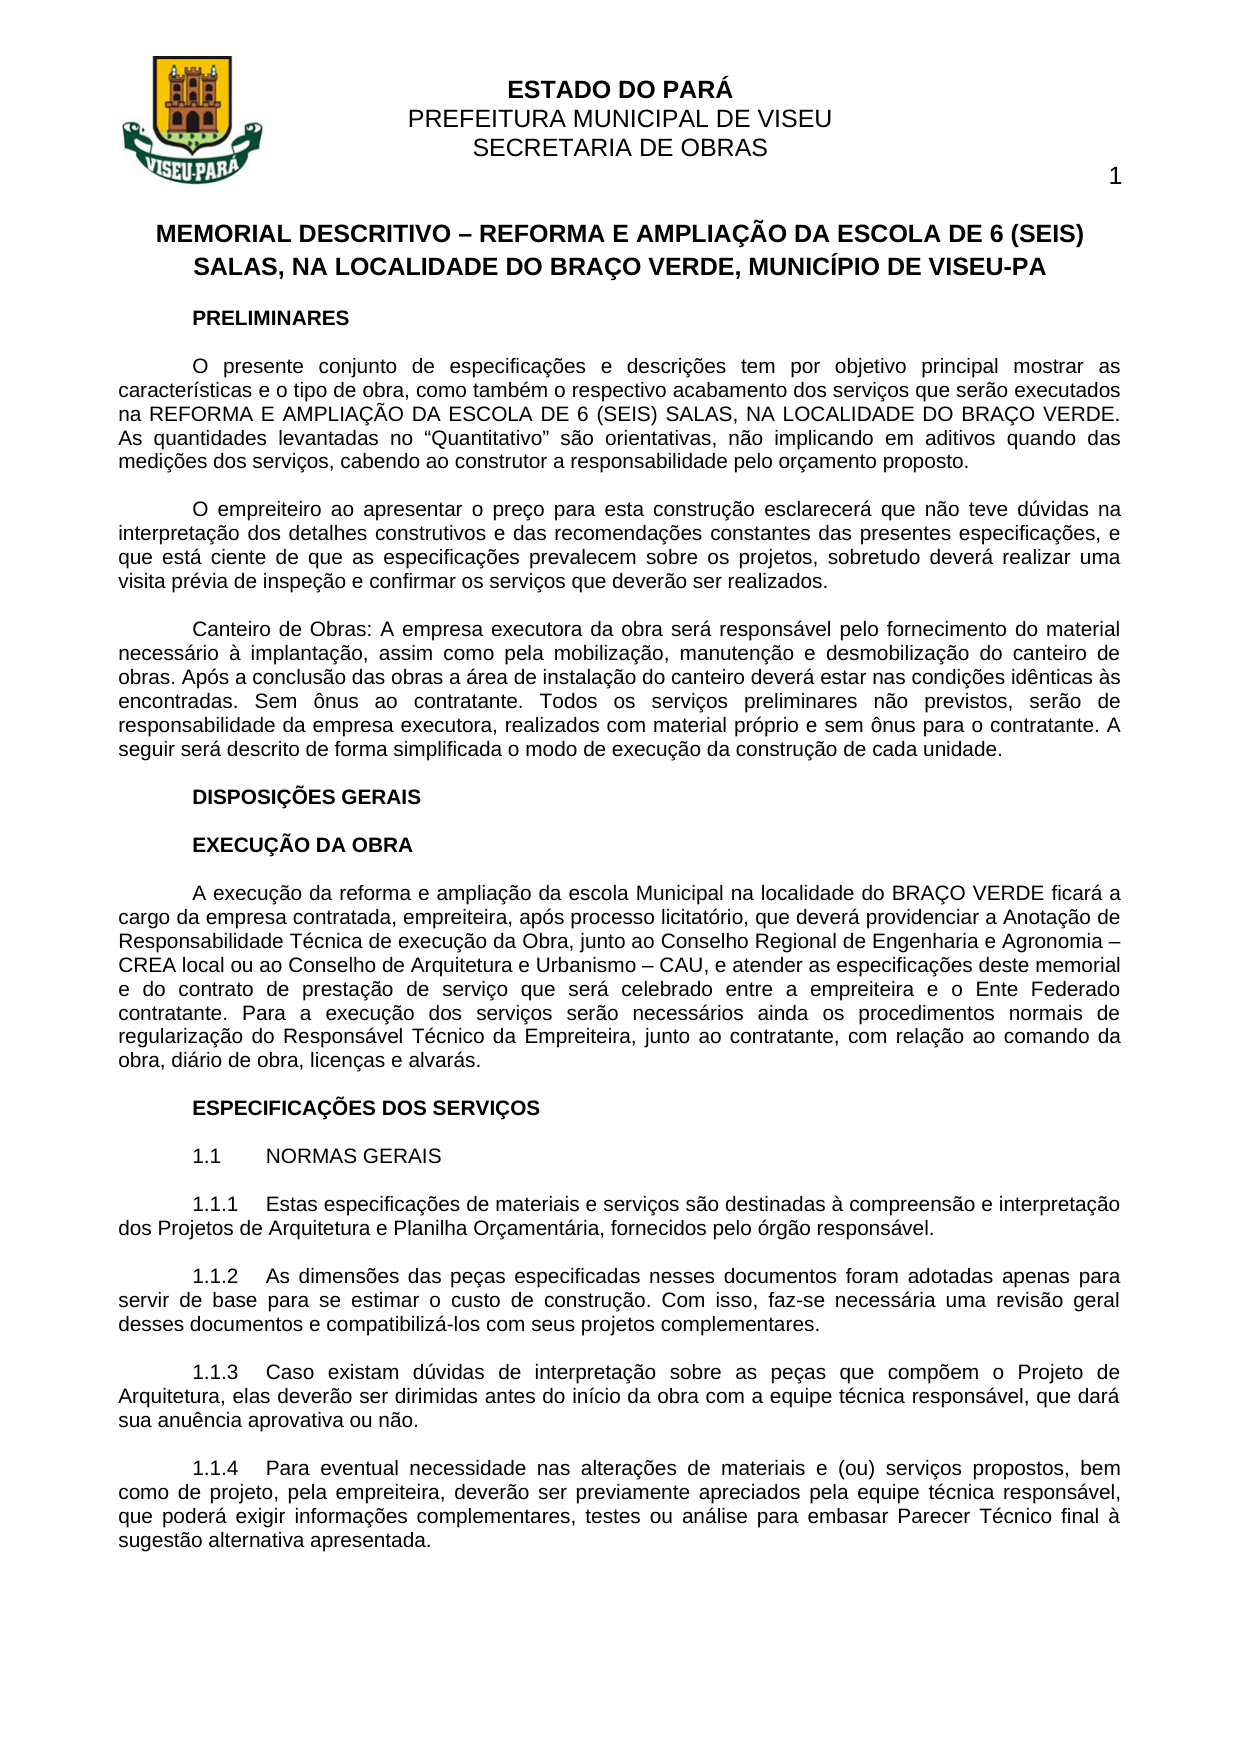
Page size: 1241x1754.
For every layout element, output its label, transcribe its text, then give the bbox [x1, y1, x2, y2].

text O presente conjunto de especificações e descrições tem por objetivo principal mostrar as características e o tipo de obra, como também o respectivo acabamento dos serviços que serão executados na REFORMA E AMPLIAÇÃO DA ESCOLA DE 6 (SEIS) SALAS, NA LOCALIDADE DO BRAÇO VERDE. As quantidades levantadas no “Quantitativo” são orientativas, não implicando em aditivos quando das medições dos serviços, cabendo ao construtor a responsabilidade pelo orçamento proposto. [118, 353, 1122, 473]
subtitle PRELIMINARES [118, 306, 1122, 329]
subtitle NORMAS GERAIS [118, 1144, 1122, 1168]
subtitle As dimensões das peças especificadas nesses documentos foram adotadas apenas para servir de base para se estimar o custo de construção. Com isso, faz-se necessária uma revisão geral desses documentos e compatibilizá-los com seus projetos complementares. [118, 1264, 1122, 1336]
text EXECUÇÃO DA OBRA [118, 833, 1122, 857]
subtitle ESPECIFICAÇÕES DOS SERVIÇOS [118, 1096, 1122, 1120]
subtitle DISPOSIÇÕES GERAIS [118, 785, 1122, 809]
text Canteiro de Obras: A empresa executora da obra será responsável pelo fornecimento do material necessário à implantação, assim como pela mobilização, manutenção e desmobilização do canteiro de obras. Após a conclusão das obras a área de instalação do canteiro deverá estar nas condições idênticas às encontradas. Sem ônus ao contratante. Todos os serviços preliminares não previstos, serão de responsabilidade da empresa executora, realizados com material próprio e sem ônus para o contratante. A seguir será descrito de forma simplificada o modo de execução da construção de cada unidade. [118, 617, 1122, 761]
subtitle Estas especificações de materiais e serviços são destinadas à compreensão e interpretação dos Projetos de Arquitetura e Planilha Orçamentária, fornecidos pelo órgão responsável. [118, 1192, 1122, 1240]
subtitle Caso existam dúvidas de interpretação sobre as peças que compõem o Projeto de Arquitetura, elas deverão ser dirimidas antes do início da obra com a equipe técnica responsável, que dará sua anuência aprovativa ou não. [118, 1360, 1122, 1432]
picture [122, 56, 264, 185]
text MEMORIAL DESCRITIVO – REFORMA E AMPLIAÇÃO DA ESCOLA DE 6 (SEIS) SALAS, NA LOCALIDADE DO BRAÇO VERDE, MUNICÍPIO DE VISEU-PA [118, 219, 1122, 281]
text O empreiteiro ao apresentar o preço para esta construção esclarecerá que não teve dúvidas na interpretação dos detalhes construtivos e das recomendações constantes das presentes especificações, e que está ciente de que as especificações prevalecem sobre os projetos, sobretudo deverá realizar uma visita prévia de inspeção e confirmar os serviços que deverão ser realizados. [118, 497, 1122, 593]
text A execução da reforma e ampliação da escola Municipal na localidade do BRAÇO VERDE ficará a cargo da empresa contratada, empreiteira, após processo licitatório, que deverá providenciar a Anotação de Responsabilidade Técnica de execução da Obra, junto ao Conselho Regional de Engenharia e Agronomia – CREA local ou ao Conselho de Arquitetura e Urbanismo – CAU, e atender as especificações deste memorial e do contrato de prestação de serviço que será celebrado entre a empreiteira e o Ente Federado contratante. Para a execução dos serviços serão necessários ainda os procedimentos normais de regularização do Responsável Técnico da Empreiteira, junto ao contratante, com relação ao comando da obra, diário de obra, licenças e alvarás. [118, 881, 1122, 1072]
subtitle Para eventual necessidade nas alterações de materiais e (ou) serviços propostos, bem como de projeto, pela empreiteira, deverão ser previamente apreciados pela equipe técnica responsável, que poderá exigir informações complementares, testes ou análise para embasar Parecer Técnico final à sugestão alternativa apresentada. [118, 1456, 1122, 1551]
